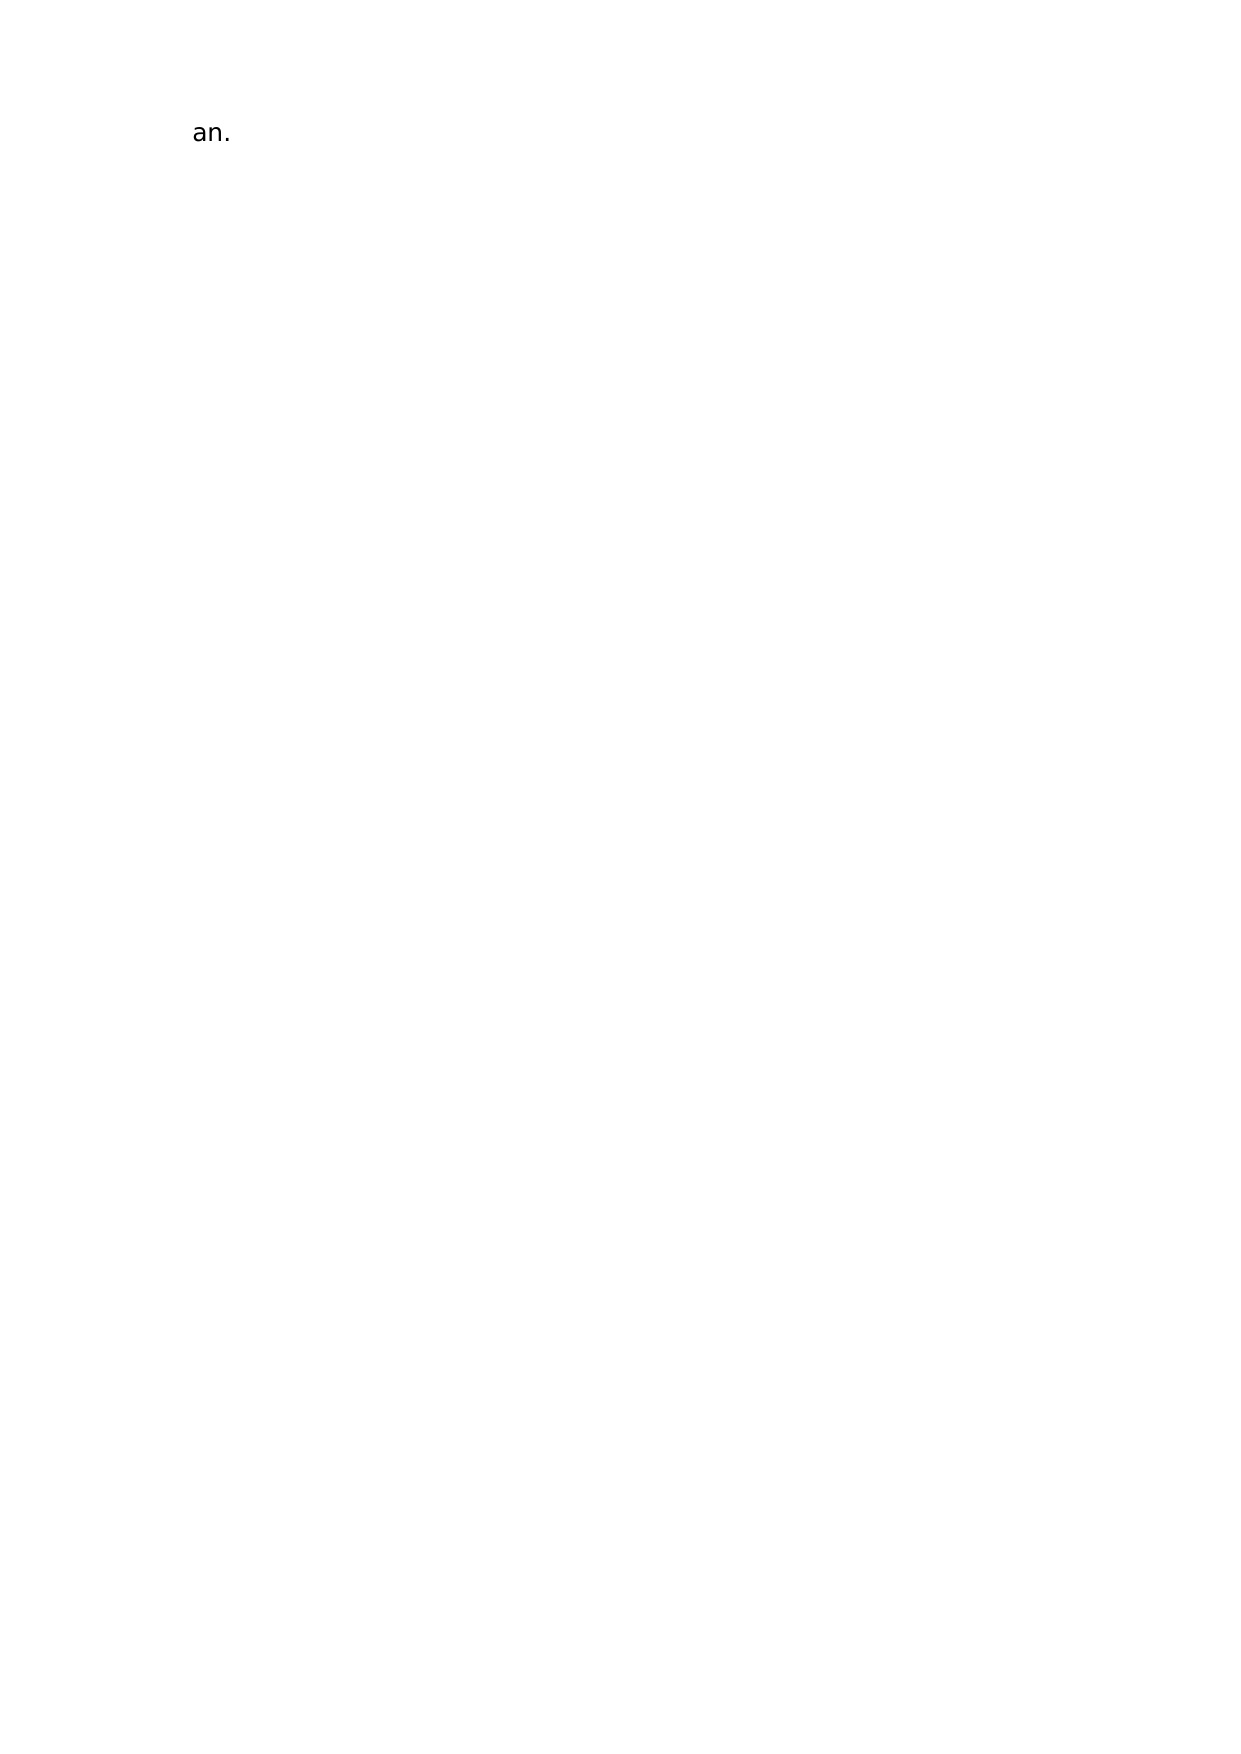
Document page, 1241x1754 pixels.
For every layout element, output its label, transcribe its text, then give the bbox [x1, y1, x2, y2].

list an. [177, 118, 1122, 147]
